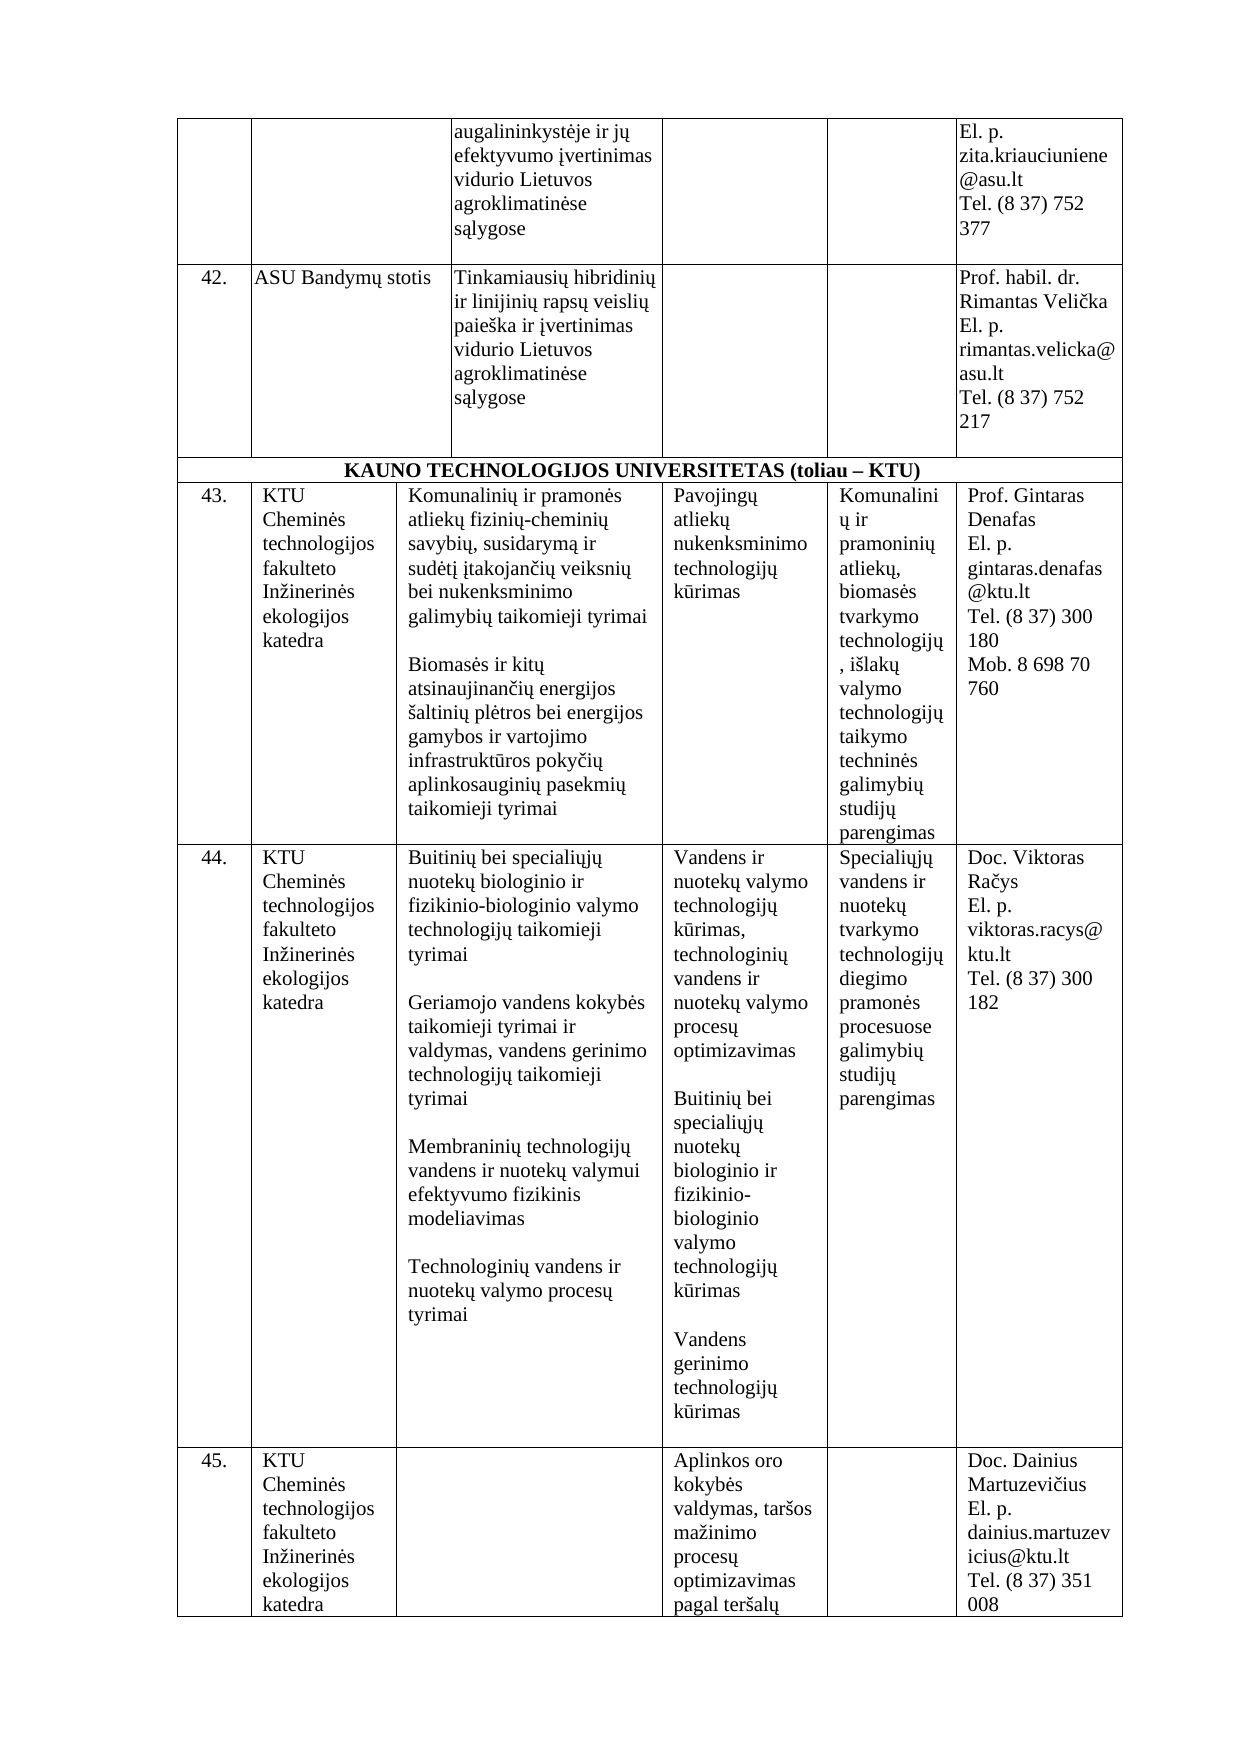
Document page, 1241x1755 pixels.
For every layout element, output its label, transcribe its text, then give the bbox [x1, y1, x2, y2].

table_cell KTU Cheminės technologijos fakulteto Inžinerinės ekologijos katedra [252, 1448, 396, 1616]
table_cell Tinkamiausių hibridinių ir linijinių rapsų veislių paieška ir įvertinimas vidurio Lietuvos agroklimatinėse sąlygose [452, 265, 662, 457]
table_cell Aplinkos oro kokybės valdymas, taršos mažinimo procesų optimizavimas pagal teršalų [663, 1448, 827, 1616]
table_cell [1039, 458, 1063, 482]
table_cell Buitinių bei specialiųjų nuotekų biologinio ir fizikinio-biologinio valymo technologijų taikomieji tyrimai Geriamojo vandens kokybės taikomieji tyrimai ir valdymas, vandens gerinimo technologijų taikomieji tyrimai Membraninių technologijų vandens ir nuotekų valymui efektyvumo fizikinis modeliavimas Technologinių vandens ir nuotekų valymo procesų tyrimai [397, 845, 662, 1447]
table_cell ASU Bandymų stotis [252, 265, 451, 457]
table_cell [252, 119, 451, 263]
table_cell Vandens ir nuotekų valymo technologijų kūrimas, technologinių vandens ir nuotekų valymo procesų optimizavimas Buitinių bei specialiųjų nuotekų biologinio ir fizikinio-biologinio valymo technologijų kūrimas Vandens gerinimo technologijų kūrimas [663, 845, 827, 1447]
table_cell 43. [178, 483, 251, 844]
table_cell Komunalinių ir pramoninių atliekų, biomasės tvarkymo technologijų, išlakų valymo technologijų taikymo techninės galimybių studijų parengimas [828, 483, 956, 844]
table_cell [178, 119, 251, 263]
table_cell 45. [178, 1448, 251, 1616]
table_cell [397, 1448, 662, 1616]
table_cell [178, 458, 202, 482]
table_cell KTU Cheminės technologijos fakulteto Inžinerinės ekologijos katedra [252, 483, 396, 844]
table_cell Specialiųjų vandens ir nuotekų tvarkymo technologijų diegimo pramonės procesuose galimybių studijų parengimas [828, 845, 956, 1447]
table_cell [202, 458, 226, 482]
table_cell Prof. habil. dr. Rimantas Velička El. p. rimantas.velicka@asu.lt Tel. (8 37) 752 217 [957, 265, 1122, 457]
table_cell Komunalinių ir pramonės atliekų fizinių-cheminių savybių, susidarymą ir sudėtį įtakojančių veiksnių bei nukenksminimo galimybių taikomieji tyrimai Biomasės ir kitų atsinaujinančių energijos šaltinių plėtros bei energijos gamybos ir vartojimo infrastruktūros pokyčių aplinkosauginių pasekmių taikomieji tyrimai [397, 483, 662, 844]
table_cell Doc. Viktoras Račys El. p. viktoras.racys@ktu.lt Tel. (8 37) 300 182 [957, 845, 1122, 1447]
table_cell [663, 119, 827, 263]
table_cell 44. [178, 845, 251, 1447]
table_cell Prof. Gintaras Denafas El. p. gintaras.denafas@ktu.lt Tel. (8 37) 300 180 Mob. 8 698 70 760 [957, 483, 1122, 844]
table_cell El. p. zita.kriauciuniene@asu.lt Tel. (8 37) 752 377 [957, 119, 1122, 263]
table_cell augalininkystėje ir jų efektyvumo įvertinimas vidurio Lietuvos agroklimatinėse sąlygose [452, 119, 662, 263]
table_cell [828, 1448, 956, 1616]
table_cell [1064, 458, 1088, 482]
table_cell [1089, 458, 1122, 482]
table_cell [828, 265, 956, 457]
table_cell [663, 265, 827, 457]
table_cell 42. [178, 265, 251, 457]
table_cell Doc. Dainius Martuzevičius El. p. dainius.martuzevicius@ktu.lt Tel. (8 37) 351 008 [957, 1448, 1122, 1616]
table_cell KAUNO TECHNOLOGIJOS UNIVERSITETAS (toliau – KTU) [226, 458, 1038, 482]
table_cell Pavojingų atliekų nukenksminimo technologijų kūrimas [663, 483, 827, 844]
table_cell KTU Cheminės technologijos fakulteto Inžinerinės ekologijos katedra [252, 845, 396, 1447]
table_cell [828, 119, 956, 263]
